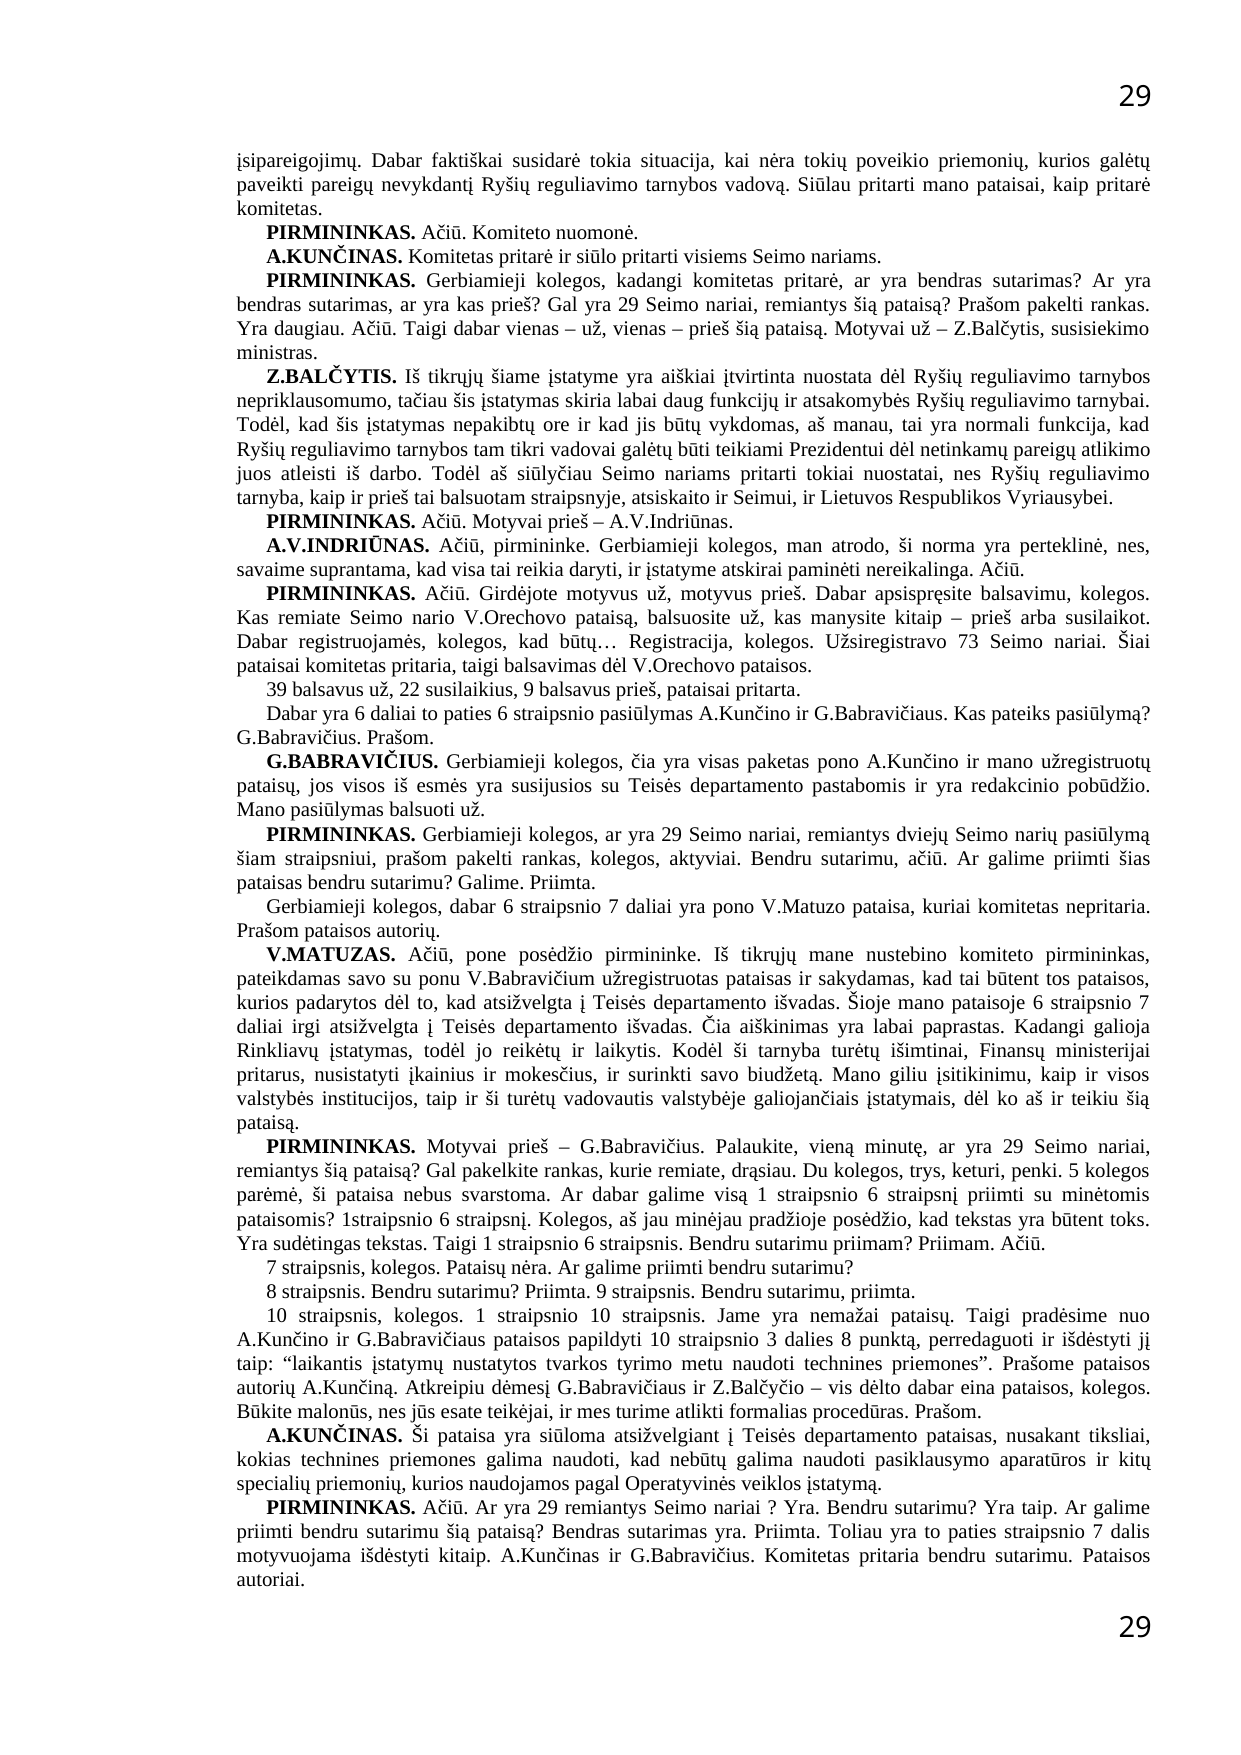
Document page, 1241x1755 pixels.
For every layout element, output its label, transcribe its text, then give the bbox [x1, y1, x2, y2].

text PIRMININKAS. Ačiū. Komiteto nuomonė. [236, 220, 1152, 244]
text G.BABRAVIČIUS. Gerbiamieji kolegos, čia yra visas paketas pono A.Kunčino ir mano užregistruotų pataisų, jos visos iš esmės yra susijusios su Teisės departamento pastabomis ir yra redakcinio pobūdžio. Mano pasiūlymas balsuoti už. [236, 749, 1152, 821]
text A.KUNČINAS. Ši pataisa yra siūloma atsižvelgiant į Teisės departamento pataisas, nusakant tiksliai, kokias technines priemones galima naudoti, kad nebūtų galima naudoti pasiklausymo aparatūros ir kitų specialių priemonių, kurios naudojamos pagal Operatyvinės veiklos įstatymą. [236, 1423, 1152, 1495]
text A.KUNČINAS. Komitetas pritarė ir siūlo pritarti visiems Seimo nariams. [236, 244, 1152, 268]
text įsipareigojimų. Dabar faktiškai susidarė tokia situacija, kai nėra tokių poveikio priemonių, kurios galėtų paveikti pareigų nevykdantį Ryšių reguliavimo tarnybos vadovą. Siūlau pritarti mano pataisai, kaip pritarė komitetas. [236, 148, 1152, 220]
text PIRMININKAS. Ačiū. Ar yra 29 remiantys Seimo nariai ? Yra. Bendru sutarimu? Yra taip. Ar galime priimti bendru sutarimu šią pataisą? Bendras sutarimas yra. Priimta. Toliau yra to paties straipsnio 7 dalis motyvuojama išdėstyti kitaip. A.Kunčinas ir G.Babravičius. Komitetas pritaria bendru sutarimu. Pataisos autoriai. [236, 1495, 1152, 1591]
text PIRMININKAS. Gerbiamieji kolegos, ar yra 29 Seimo nariai, remiantys dviejų Seimo narių pasiūlymą šiam straipsniui, prašom pakelti rankas, kolegos, aktyviai. Bendru sutarimu, ačiū. Ar galime priimti šias pataisas bendru sutarimu? Galime. Priimta. [236, 821, 1152, 894]
text Z.BALČYTIS. Iš tikrųjų šiame įstatyme yra aiškiai įtvirtinta nuostata dėl Ryšių reguliavimo tarnybos nepriklausomumo, tačiau šis įstatymas skiria labai daug funkcijų ir atsakomybės Ryšių reguliavimo tarnybai. Todėl, kad šis įstatymas nepakibtų ore ir kad jis būtų vykdomas, aš manau, tai yra normali funkcija, kad Ryšių reguliavimo tarnybos tam tikri vadovai galėtų būti teikiami Prezidentui dėl netinkamų pareigų atlikimo juos atleisti iš darbo. Todėl aš siūlyčiau Seimo nariams pritarti tokiai nuostatai, nes Ryšių reguliavimo tarnyba, kaip ir prieš tai balsuotam straipsnyje, atsiskaito ir Seimui, ir Lietuvos Respublikos Vyriausybei. [236, 364, 1152, 509]
text Dabar yra 6 daliai to paties 6 straipsnio pasiūlymas A.Kunčino ir G.Babravičiaus. Kas pateiks pasiūlymą? G.Babravičius. Prašom. [236, 701, 1152, 749]
text PIRMININKAS. Gerbiamieji kolegos, kadangi komitetas pritarė, ar yra bendras sutarimas? Ar yra bendras sutarimas, ar yra kas prieš? Gal yra 29 Seimo nariai, remiantys šią pataisą? Prašom pakelti rankas. Yra daugiau. Ačiū. Taigi dabar vienas – už, vienas – prieš šią pataisą. Motyvai už – Z.Balčytis, susisiekimo ministras. [236, 268, 1152, 364]
text 7 straipsnis, kolegos. Pataisų nėra. Ar galime priimti bendru sutarimu? [236, 1254, 1152, 1279]
text PIRMININKAS. Motyvai prieš – G.Babravičius. Palaukite, vieną minutę, ar yra 29 Seimo nariai, remiantys šią pataisą? Gal pakelkite rankas, kurie remiate, drąsiau. Du kolegos, trys, keturi, penki. 5 kolegos parėmė, ši pataisa nebus svarstoma. Ar dabar galime visą 1 straipsnio 6 straipsnį priimti su minėtomis pataisomis? 1straipsnio 6 straipsnį. Kolegos, aš jau minėjau pradžioje posėdžio, kad tekstas yra būtent toks. Yra sudėtingas tekstas. Taigi 1 straipsnio 6 straipsnis. Bendru sutarimu priimam? Priimam. Ačiū. [236, 1134, 1152, 1254]
text PIRMININKAS. Ačiū. Girdėjote motyvus už, motyvus prieš. Dabar apsispręsite balsavimu, kolegos. Kas remiate Seimo nario V.Orechovo pataisą, balsuosite už, kas manysite kitaip – prieš arba susilaikot. Dabar registruojamės, kolegos, kad būtų… Registracija, kolegos. Užsiregistravo 73 Seimo nariai. Šiai pataisai komitetas pritaria, taigi balsavimas dėl V.Orechovo pataisos. [236, 581, 1152, 677]
text V.MATUZAS. Ačiū, pone posėdžio pirmininke. Iš tikrųjų mane nustebino komiteto pirmininkas, pateikdamas savo su ponu V.Babravičium užregistruotas pataisas ir sakydamas, kad tai būtent tos pataisos, kurios padarytos dėl to, kad atsižvelgta į Teisės departamento išvadas. Šioje mano pataisoje 6 straipsnio 7 daliai irgi atsižvelgta į Teisės departamento išvadas. Čia aiškinimas yra labai paprastas. Kadangi galioja Rinkliavų įstatymas, todėl jo reikėtų ir laikytis. Kodėl ši tarnyba turėtų išimtinai, Finansų ministerijai pritarus, nusistatyti įkainius ir mokesčius, ir surinkti savo biudžetą. Mano giliu įsitikinimu, kaip ir visos valstybės institucijos, taip ir ši turėtų vadovautis valstybėje galiojančiais įstatymais, dėl ko aš ir teikiu šią pataisą. [236, 942, 1152, 1134]
text Gerbiamieji kolegos, dabar 6 straipsnio 7 daliai yra pono V.Matuzo pataisa, kuriai komitetas nepritaria. Prašom pataisos autorių. [236, 894, 1152, 942]
text 10 straipsnis, kolegos. 1 straipsnio 10 straipsnis. Jame yra nemažai pataisų. Taigi pradėsime nuo A.Kunčino ir G.Babravičiaus pataisos papildyti 10 straipsnio 3 dalies 8 punktą, perredaguoti ir išdėstyti jį taip: “laikantis įstatymų nustatytos tvarkos tyrimo metu naudoti technines priemones”. Prašome pataisos autorių A.Kunčiną. Atkreipiu dėmesį G.Babravičiaus ir Z.Balčyčio – vis dėlto dabar eina pataisos, kolegos. Būkite malonūs, nes jūs esate teikėjai, ir mes turime atlikti formalias procedūras. Prašom. [236, 1303, 1152, 1423]
text PIRMININKAS. Ačiū. Motyvai prieš – A.V.Indriūnas. [236, 509, 1152, 533]
text 39 balsavus už, 22 susilaikius, 9 balsavus prieš, pataisai pritarta. [236, 677, 1152, 701]
text 8 straipsnis. Bendru sutarimu? Priimta. 9 straipsnis. Bendru sutarimu, priimta. [236, 1279, 1152, 1303]
text A.V.INDRIŪNAS. Ačiū, pirmininke. Gerbiamieji kolegos, man atrodo, ši norma yra perteklinė, nes, savaime suprantama, kad visa tai reikia daryti, ir įstatyme atskirai paminėti nereikalinga. Ačiū. [236, 533, 1152, 581]
